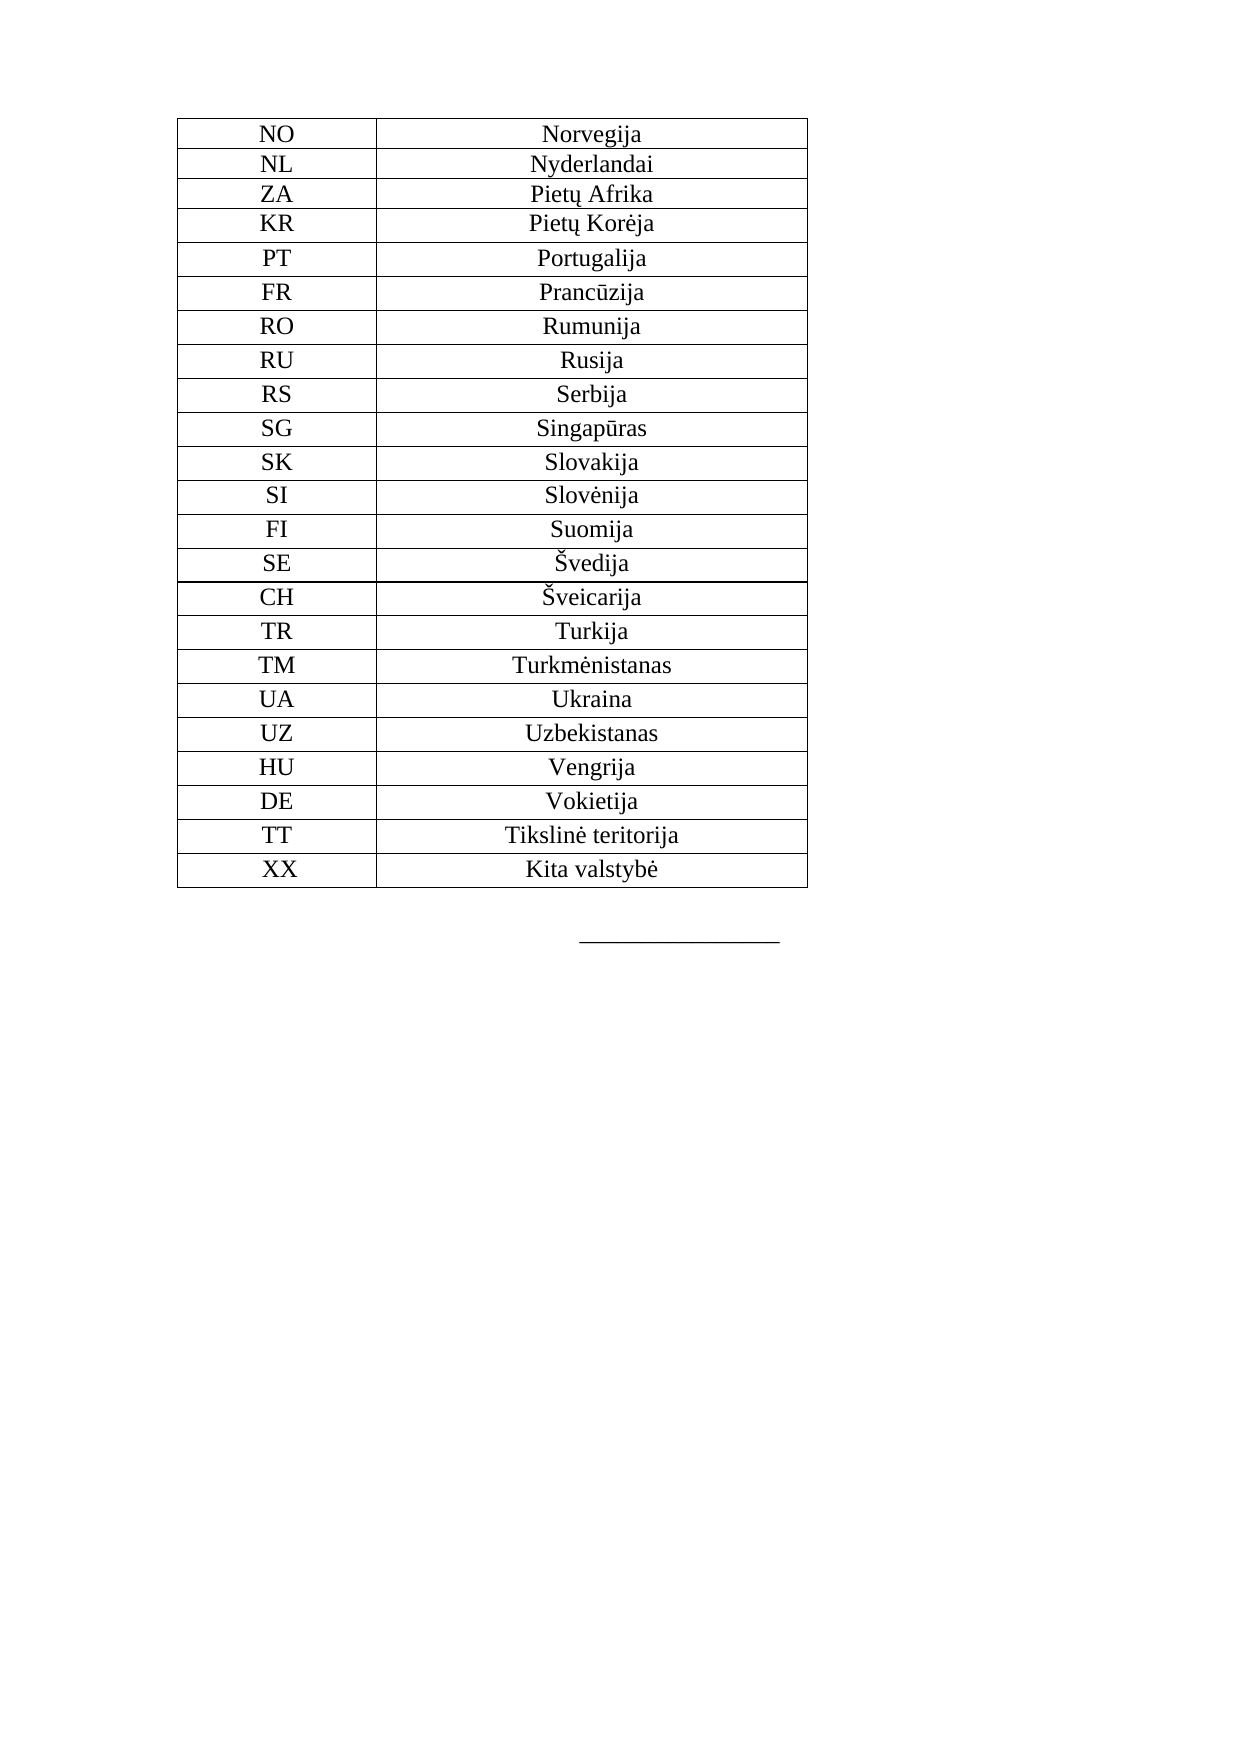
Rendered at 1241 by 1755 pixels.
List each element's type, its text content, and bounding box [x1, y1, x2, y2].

table_cell KR [178, 209, 376, 242]
table_cell Turkija [377, 616, 807, 649]
table_cell NO [178, 119, 376, 148]
table_cell Serbija [377, 379, 807, 412]
table_cell Nyderlandai [377, 149, 807, 178]
table_cell Turkmėnistanas [377, 650, 807, 683]
table_cell RO [178, 311, 376, 344]
table_cell RU [178, 345, 376, 378]
table_cell Norvegija [377, 119, 807, 148]
table_cell Pietų Afrika [377, 179, 807, 207]
table_cell Kita valstybė [377, 854, 807, 887]
table_cell Portugalija [377, 243, 807, 276]
text ________________ [177, 917, 1181, 946]
table_cell Slovėnija [377, 481, 807, 513]
table_cell RS [178, 379, 376, 412]
table_cell Šveicarija [377, 583, 807, 615]
table_cell NL [178, 149, 376, 178]
table_cell Rumunija [377, 311, 807, 344]
table_cell Švedija [377, 549, 807, 581]
table_cell XX [178, 854, 376, 887]
table_cell Prancūzija [377, 277, 807, 310]
table_cell FR [178, 277, 376, 310]
table_cell PT [178, 243, 376, 276]
table_cell Singapūras [377, 413, 807, 446]
table_cell Vengrija [377, 752, 807, 785]
table_cell SE [178, 549, 376, 581]
table_cell Rusija [377, 345, 807, 378]
table_cell Suomija [377, 515, 807, 547]
table_cell Tikslinė teritorija [377, 820, 807, 853]
table_cell TT [178, 820, 376, 853]
table_cell UA [178, 684, 376, 717]
table_cell CH [178, 583, 376, 615]
table_cell FI [178, 515, 376, 547]
table_cell HU [178, 752, 376, 785]
table_cell Pietų Korėja [377, 209, 807, 242]
table_cell SI [178, 481, 376, 513]
table_cell DE [178, 786, 376, 819]
table_cell TM [178, 650, 376, 683]
table_cell ZA [178, 179, 376, 207]
table_cell SG [178, 413, 376, 446]
table_cell UZ [178, 718, 376, 751]
table_cell Slovakija [377, 447, 807, 479]
table_cell SK [178, 447, 376, 479]
table_cell Uzbekistanas [377, 718, 807, 751]
table_cell Vokietija [377, 786, 807, 819]
table_cell TR [178, 616, 376, 649]
table_cell Ukraina [377, 684, 807, 717]
